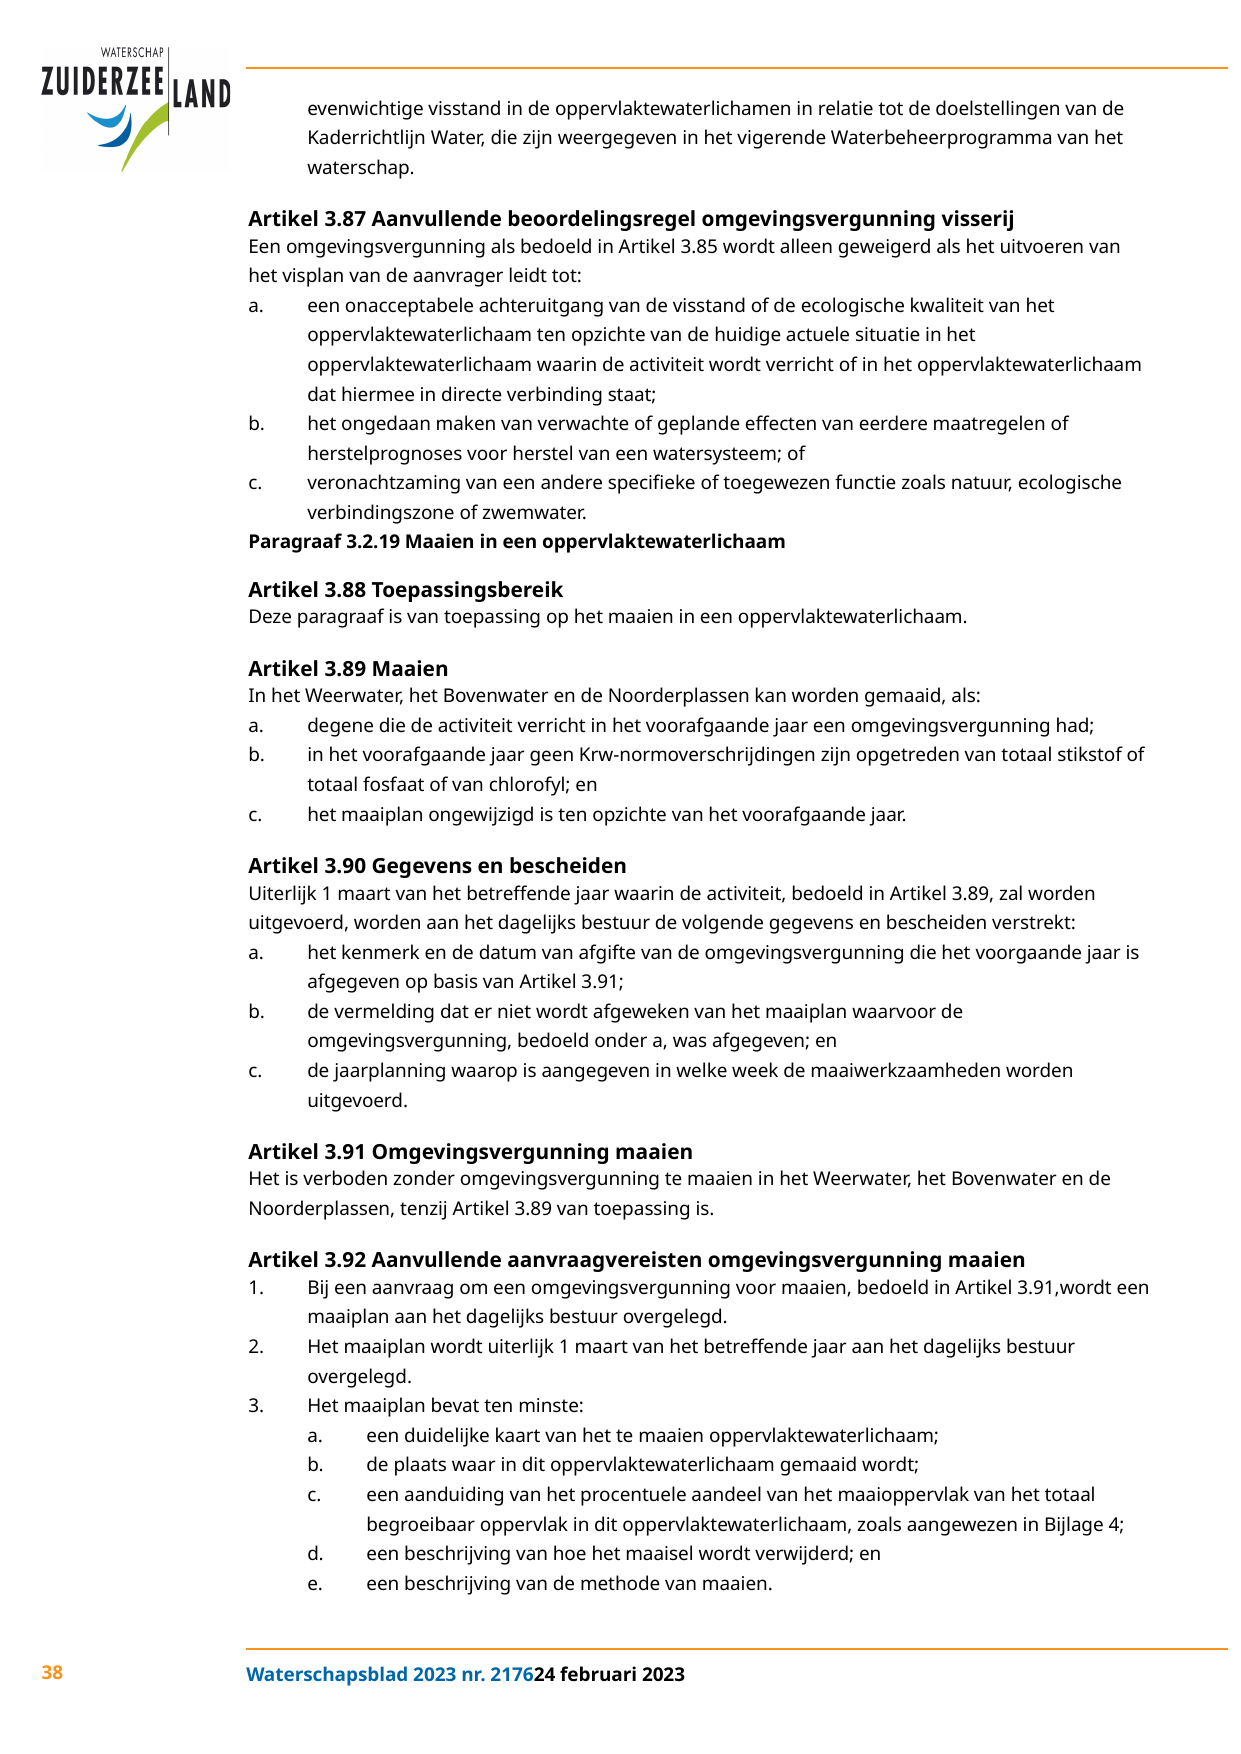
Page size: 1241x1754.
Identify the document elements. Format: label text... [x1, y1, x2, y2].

picture [41, 47, 231, 172]
list het kenmerk en de datum van afgifte van de omgevingsvergunning die het voorgaande jaar is afgegeven op basis van Artikel 3.91; [248, 939, 1152, 994]
list de jaarplanning waarop is aangegeven in welke week de maaiwerkzaamheden worden uitgevoerd. [248, 1057, 1152, 1112]
text Paragraaf 3.2.19 Maaien in een oppervlaktewaterlichaam [248, 529, 1152, 554]
text Artikel 3.90 Gegevens en bescheiden [248, 851, 1152, 880]
list een duidelijke kaart van het te maaien oppervlaktewaterlichaam; [307, 1422, 1152, 1448]
list een beschrijving van hoe het maaisel wordt verwijderd; en [307, 1540, 1152, 1566]
text Het is verboden zonder omgevingsvergunning te maaien in het Weerwater, het Bovenwater en de Noorderplassen, tenzij Artikel 3.89 van toepassing is. [248, 1166, 1152, 1221]
text Artikel 3.89 Maaien [248, 654, 1152, 682]
list het ongedaan maken van verwachte of geplande effecten van eerdere maatregelen of herstelprognoses voor herstel van een watersysteem; of [248, 410, 1152, 466]
text Artikel 3.92 Aanvullende aanvraagvereisten omgevingsvergunning maaien [248, 1246, 1152, 1274]
text Een omgevingsvergunning als bedoeld in Artikel 3.85 wordt alleen geweigerd als het uitvoeren van het visplan van de aanvrager leidt tot: [248, 233, 1152, 288]
text Artikel 3.88 Toepassingsbereik [248, 575, 1152, 604]
list veronachtzaming van een andere specifieke of toegewezen functie zoals natuur, ecologische verbindingszone of zwemwater. [248, 469, 1152, 525]
text Uiterlijk 1 maart van het betreffende jaar waarin de activiteit, bedoeld in Artikel 3.89, zal worden uitgevoerd, worden aan het dagelijks bestuur de volgende gegevens en bescheiden verstrekt: [248, 880, 1152, 935]
list een aanduiding van het procentuele aandeel van het maaioppervlak van het totaal begroeibaar oppervlak in dit oppervlaktewaterlichaam, zoals aangewezen in Bijlage 4; [307, 1481, 1152, 1536]
list de vermelding dat er niet wordt afgeweken van het maaiplan waarvoor de omgevingsvergunning, bedoeld onder a, was afgegeven; en [248, 998, 1152, 1053]
list in het voorafgaande jaar geen Krw-normoverschrijdingen zijn opgetreden van totaal stikstof of totaal fosfaat of van chlorofyl; en [248, 742, 1152, 797]
list Het maaiplan wordt uiterlijk 1 maart van het betreffende jaar aan het dagelijks bestuur overgelegd. [248, 1333, 1152, 1388]
list degene die de activiteit verricht in het voorafgaande jaar een omgevingsvergunning had; [248, 712, 1152, 738]
text Artikel 3.87 Aanvullende beoordelingsregel omgevingsvergunning visserij [248, 204, 1152, 233]
list Bij een aanvraag om een omgevingsvergunning voor maaien, bedoeld in Artikel 3.91,wordt een maaiplan aan het dagelijks bestuur overgelegd. [248, 1274, 1152, 1329]
text Artikel 3.91 Omgevingsvergunning maaien [248, 1137, 1152, 1166]
list het maaiplan ongewijzigd is ten opzichte van het voorafgaande jaar. [248, 801, 1152, 827]
list een onacceptabele achteruitgang van de visstand of de ecologische kwaliteit van het oppervlaktewaterlichaam ten opzichte van de huidige actuele situatie in het oppervlaktewaterlichaam waarin de activiteit wordt verricht of in het oppervlaktewaterlichaam dat hiermee in directe verbinding staat; [248, 292, 1152, 406]
list een beschrijving van de methode van maaien. [307, 1570, 1152, 1596]
list evenwichtige visstand in de oppervlaktewaterlichamen in relatie tot de doelstellingen van de Kaderrichtlijn Water, die zijn weergegeven in het vigerende Waterbeheerprogramma van het waterschap. [248, 95, 1152, 180]
list de plaats waar in dit oppervlaktewaterlichaam gemaaid wordt; [307, 1452, 1152, 1477]
text In het Weerwater, het Bovenwater en de Noorderplassen kan worden gemaaid, als: [248, 682, 1152, 708]
list Het maaiplan bevat ten minste: [248, 1392, 1152, 1418]
text Deze paragraaf is van toepassing op het maaien in een oppervlaktewaterlichaam. [248, 604, 1152, 629]
